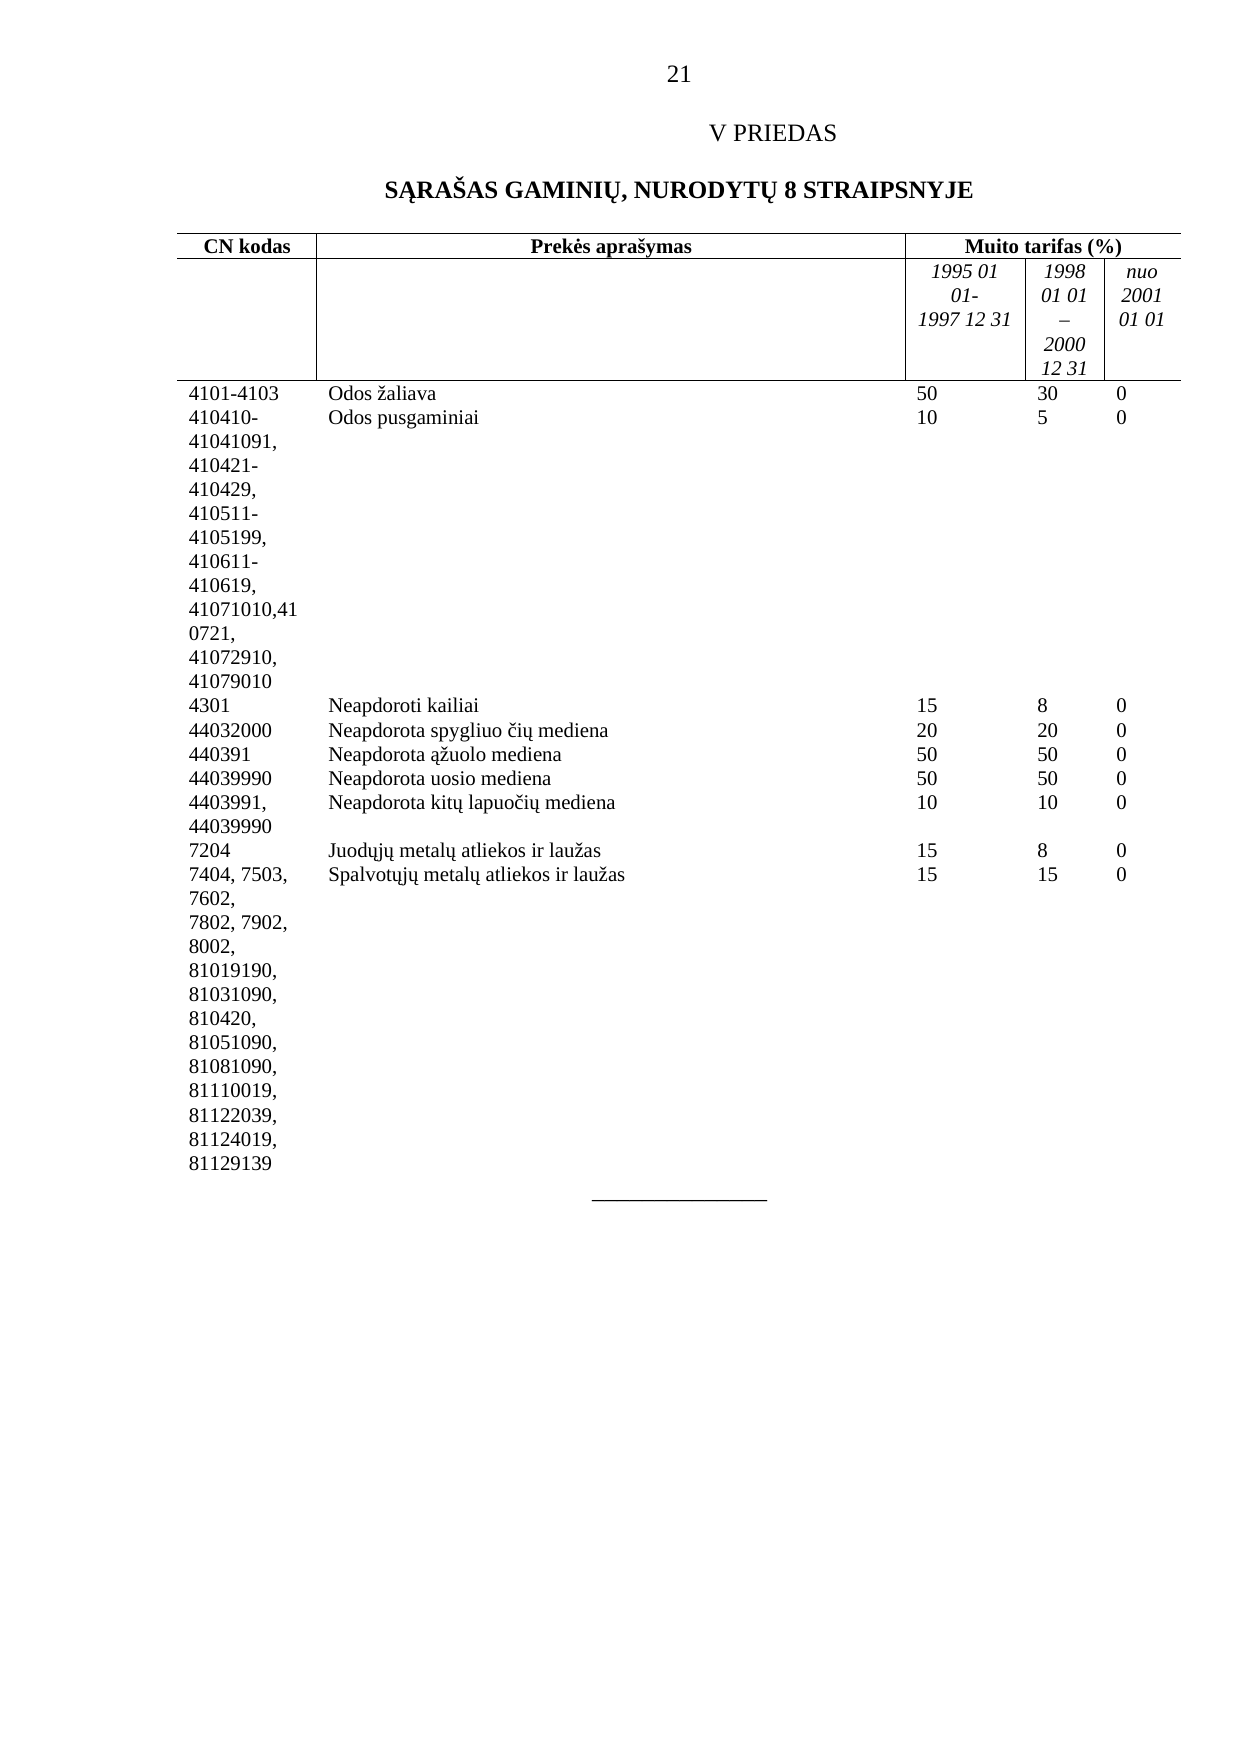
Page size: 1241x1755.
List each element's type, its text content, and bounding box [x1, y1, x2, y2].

table_cell Neapdorota spygliuo čių mediena [317, 718, 905, 742]
table_cell Neapdoroti kailiai [317, 694, 905, 717]
table_cell 0 [1105, 718, 1181, 742]
table_cell Neapdorota ąžuolo mediena [317, 742, 905, 766]
table_header CN kodas [177, 234, 316, 258]
table_cell 50 [1026, 742, 1105, 766]
table_cell 50 [905, 381, 1026, 405]
table_cell 0 [1105, 862, 1181, 1175]
table_cell 8 [1026, 694, 1105, 717]
table_header Prekės aprašymas [317, 234, 905, 258]
table_cell 8 [1026, 838, 1105, 862]
table_cell 0 [1105, 838, 1181, 862]
table_cell 0 [1105, 742, 1181, 766]
table_cell 50 [1026, 766, 1105, 790]
table_cell 0 [1105, 790, 1181, 838]
table_cell 15 [905, 694, 1026, 717]
table_cell 20 [905, 718, 1026, 742]
table_cell 50 [905, 742, 1026, 766]
text V PRIEDAS [177, 118, 1181, 147]
table_cell Spalvotųjų metalų atliekos ir laužas [317, 862, 905, 1175]
table_cell [317, 259, 905, 379]
table_cell 7404, 7503, 7602, 7802, 7902, 8002, 81019190, 81031090, 810420, 81051090, 81081090, 81110019, 81122039, 81124019, 81129139 [177, 862, 317, 1175]
table_cell 5 [1026, 405, 1105, 693]
table_cell 1995 01 01- 1997 12 31 [906, 259, 1025, 379]
table_cell 10 [1026, 790, 1105, 838]
table_cell Neapdorota uosio mediena [317, 766, 905, 790]
table_cell 4101-4103 [177, 381, 317, 405]
table_cell 50 [905, 766, 1026, 790]
table_cell 44039990 [177, 766, 317, 790]
table_cell 44032000 [177, 718, 317, 742]
table_cell 4301 [177, 694, 317, 717]
table_header Muito tarifas (%) [906, 234, 1181, 258]
table_cell 0 [1105, 405, 1181, 693]
table_cell 30 [1026, 381, 1105, 405]
table_cell 10 [905, 405, 1026, 693]
table_cell 1998 01 01 – 2000 12 31 [1026, 259, 1104, 379]
table_cell Odos žaliava [317, 381, 905, 405]
table_cell 15 [905, 862, 1026, 1175]
table_cell Odos pusgaminiai [317, 405, 905, 693]
table_cell 0 [1105, 381, 1181, 405]
table_cell 7204 [177, 838, 317, 862]
table_cell 440391 [177, 742, 317, 766]
table_cell Neapdorota kitų lapuočių mediena [317, 790, 905, 838]
table_cell 4403991, 44039990 [177, 790, 317, 838]
text ______________ [177, 1175, 1181, 1203]
table_cell nuo 2001 01 01 [1105, 259, 1181, 379]
table_cell 15 [905, 838, 1026, 862]
table_cell 0 [1105, 694, 1181, 717]
table_cell 10 [905, 790, 1026, 838]
table_cell [177, 259, 316, 379]
table_cell Juodųjų metalų atliekos ir laužas [317, 838, 905, 862]
text SĄRAŠAS GAMINIŲ, NURODYTŲ 8 STRAIPSNYJE [177, 176, 1181, 204]
table_cell 0 [1105, 766, 1181, 790]
table_cell 410410-41041091, 410421-410429, 410511-4105199, 410611-410619, 41071010,410721, 41072910, 41079010 [177, 405, 317, 693]
table_cell 20 [1026, 718, 1105, 742]
table_cell 15 [1026, 862, 1105, 1175]
